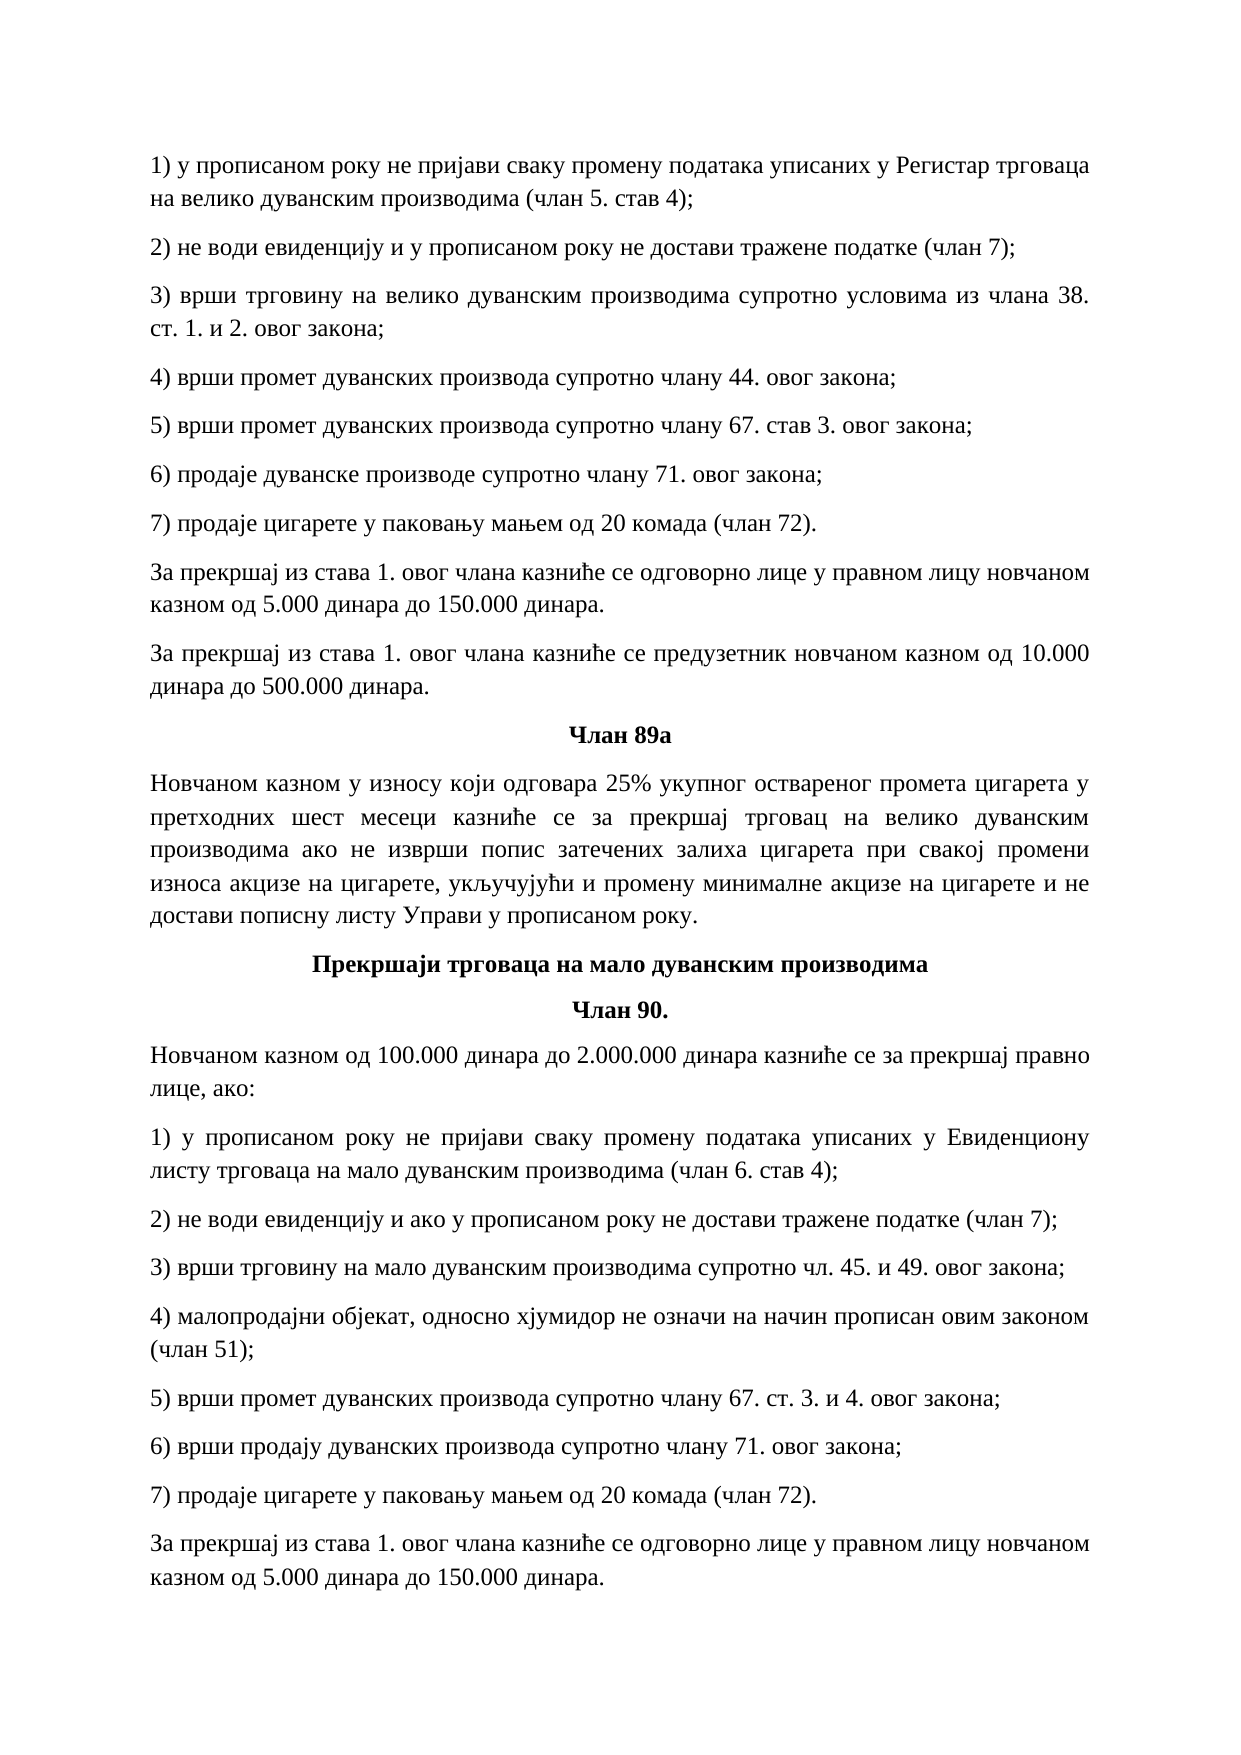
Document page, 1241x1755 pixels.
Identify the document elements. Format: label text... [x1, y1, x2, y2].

text 1) у прописаном року не пријави сваку промену података уписаних у Регистар трговаца на велико дуванским производима (члан 5. став 4); [150, 150, 1090, 212]
text За прекршај из става 1. овог члана казниће се предузетник новчаном казном од 10.000 динара до 500.000 динара. [150, 638, 1090, 700]
text 4) врши промет дуванских производа супротно члану 44. овог закона; [150, 362, 1090, 391]
text 5) врши промет дуванских производа супротно члану 67. став 3. овог закона; [150, 411, 1090, 439]
text 3) врши трговину на мало дуванским производима супротно чл. 45. и 49. овог закона; [150, 1252, 1090, 1281]
text 1) у прописаном року не пријави сваку промену података уписаних у Евиденциону листу трговаца на мало дуванским производима (члан 6. став 4); [150, 1122, 1090, 1184]
text Новчаном казном у износу који одговара 25% укупног оствареног промета цигарета у претходних шест месеци казниће се за прекршај трговац на велико дуванским производима ако не изврши попис затечених залиха цигарета при свакој промени износа акцизе на цигарете, укључујући и промену минималне акцизе на цигарете и не достави пописну листу Управи у прописаном року. [150, 768, 1090, 929]
text 6) врши продају дуванских производа супротно члану 71. овог закона; [150, 1431, 1090, 1460]
text Члан 89а [150, 720, 1090, 749]
text 7) продаје цигарете у паковању мањем од 20 комада (члан 72). [150, 508, 1090, 537]
text 5) врши промет дуванских производа супротно члану 67. ст. 3. и 4. овог закона; [150, 1383, 1090, 1411]
text 4) малопродајни објекат, односно хјумидор не означи на начин прописан овим законом (члан 51); [150, 1301, 1090, 1363]
text Прекршаји трговаца на мало дуванским производима [150, 949, 1090, 978]
text За прекршај из става 1. овог члана казниће се одговорно лице у правном лицу новчаном казном од 5.000 динара до 150.000 динара. [150, 1528, 1090, 1590]
text 3) врши трговину на велико дуванским производима супротно условима из члана 38. ст. 1. и 2. овог закона; [150, 280, 1090, 342]
text Новчаном казном од 100.000 динара до 2.000.000 динара казниће се за прекршај правно лице, ако: [150, 1040, 1090, 1102]
text 7) продаје цигарете у паковању мањем од 20 комада (члан 72). [150, 1480, 1090, 1509]
text Члан 90. [150, 995, 1090, 1023]
text 2) не води евиденцију и ако у прописаном року не достави тражене податке (члан 7); [150, 1204, 1090, 1232]
text 6) продаје дуванске производе супротно члану 71. овог закона; [150, 459, 1090, 488]
text 2) не води евиденцију и у прописаном року не достави тражене податке (члан 7); [150, 232, 1090, 260]
text За прекршај из става 1. овог члана казниће се одговорно лице у правном лицу новчаном казном од 5.000 динара до 150.000 динара. [150, 557, 1090, 618]
